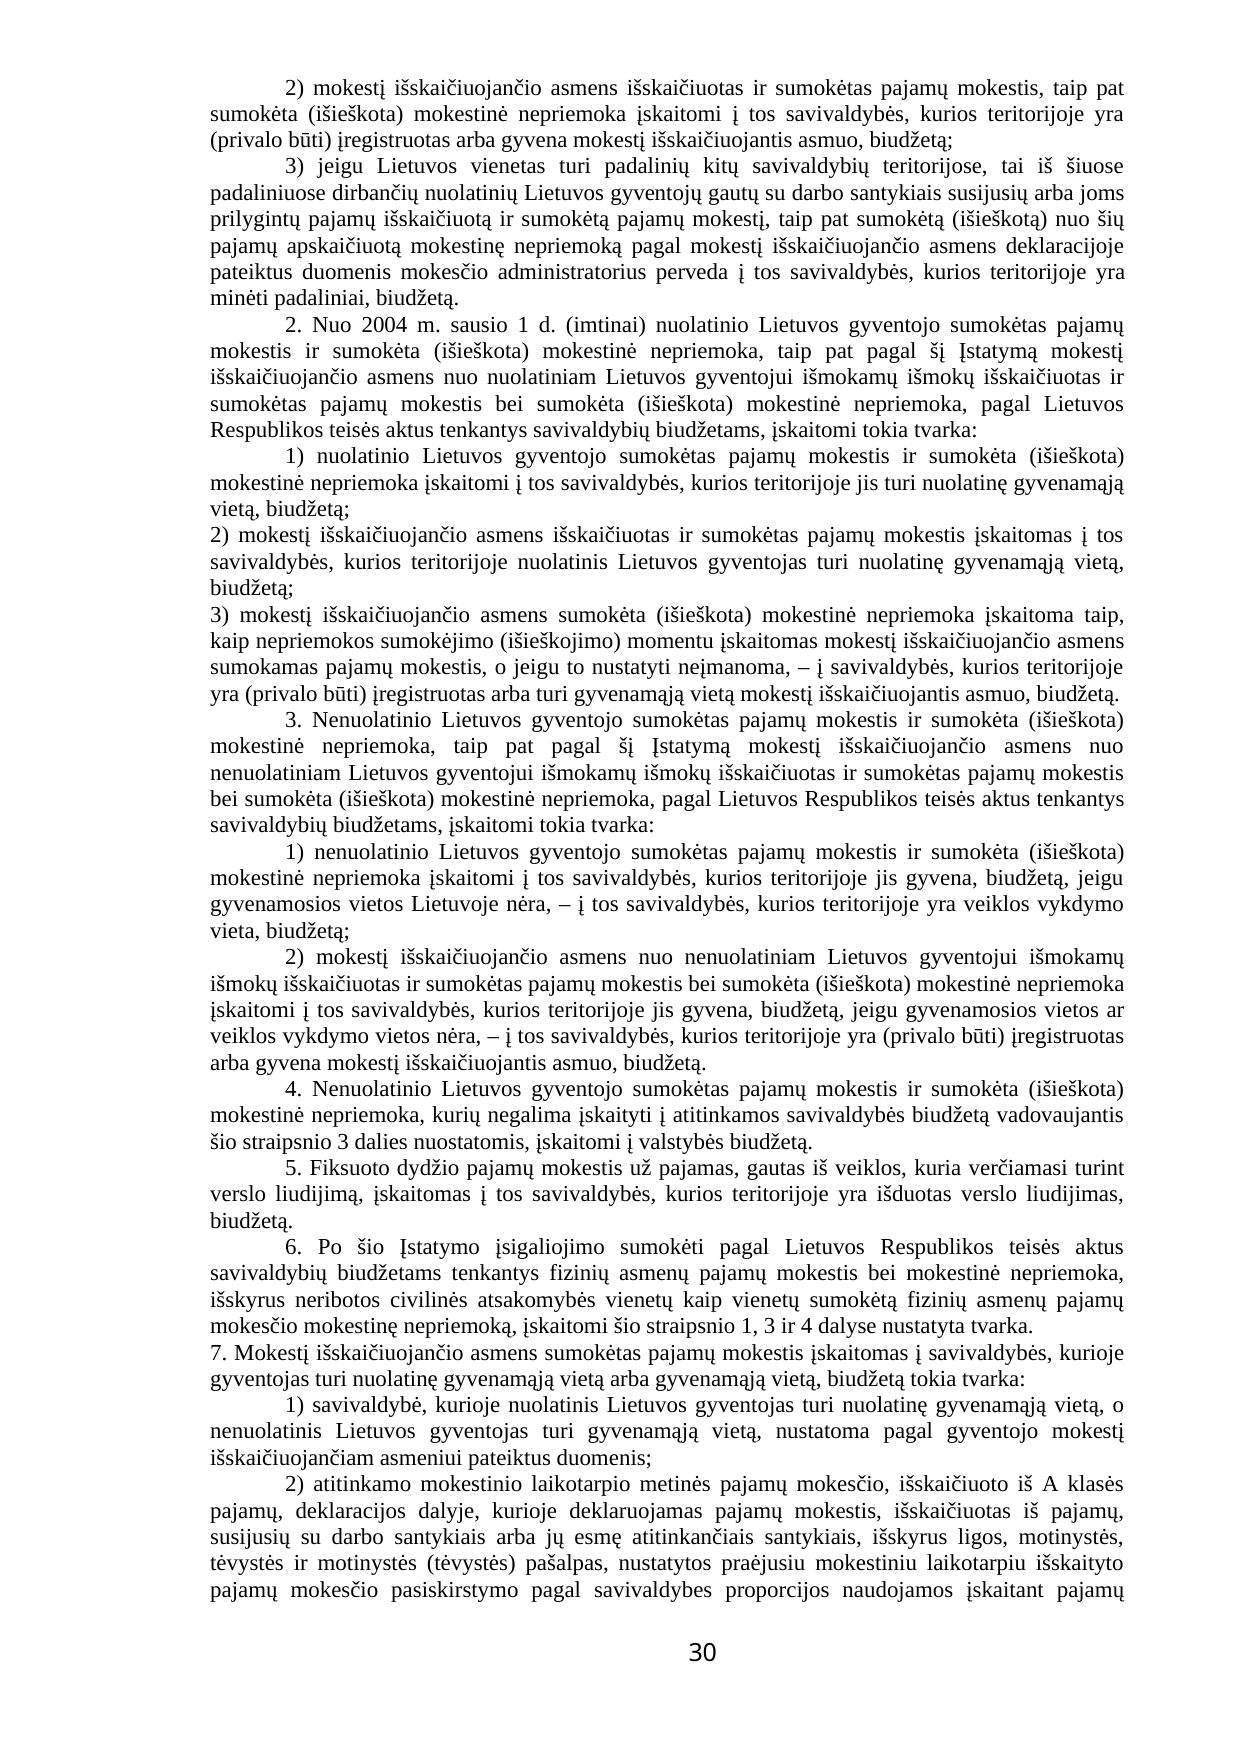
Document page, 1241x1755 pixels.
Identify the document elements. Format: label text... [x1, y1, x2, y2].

text 5. Fiksuoto dydžio pajamų mokestis už pajamas, gautas iš veiklos, kuria verčiamasi turint verslo liudijimą, įskaitomas į tos savivaldybės, kurios teritorijoje yra išduotas verslo liudijimas, biudžetą. [210, 1154, 1126, 1233]
text 1) nuolatinio Lietuvos gyventojo sumokėtas pajamų mokestis ir sumokėta (išieškota) mokestinė nepriemoka įskaitomi į tos savivaldybės, kurios teritorijoje jis turi nuolatinę gyvenamąją vietą, biudžetą; [210, 442, 1126, 522]
text 6. Po šio Įstatymo įsigaliojimo sumokėti pagal Lietuvos Respublikos teisės aktus savivaldybių biudžetams tenkantys fizinių asmenų pajamų mokestis bei mokestinė nepriemoka, išskyrus neribotos civilinės atsakomybės vienetų kaip vienetų sumokėtą fizinių asmenų pajamų mokesčio mokestinę nepriemoką, įskaitomi šio straipsnio 1, 3 ir 4 dalyse nustatyta tvarka. [210, 1233, 1126, 1338]
text 3) mokestį išskaičiuojančio asmens sumokėta (išieškota) mokestinė nepriemoka įskaitoma taip, kaip nepriemokos sumokėjimo (išieškojimo) momentu įskaitomas mokestį išskaičiuojančio asmens sumokamas pajamų mokestis, o jeigu to nustatyti neįmanoma, – į savivaldybės, kurios teritorijoje yra (privalo būti) įregistruotas arba turi gyvenamąją vietą mokestį išskaičiuojantis asmuo, biudžetą. [210, 601, 1126, 706]
text 2) atitinkamo mokestinio laikotarpio metinės pajamų mokesčio, išskaičiuoto iš A klasės pajamų, deklaracijos dalyje, kurioje deklaruojamas pajamų mokestis, išskaičiuotas iš pajamų, susijusių su darbo santykiais arba jų esmę atitinkančiais santykiais, išskyrus ligos, motinystės, tėvystės ir motinystės (tėvystės) pašalpas, nustatytos praėjusiu mokestiniu laikotarpiu išskaityto pajamų mokesčio pasiskirstymo pagal savivaldybes proporcijos naudojamos įskaitant pajamų [210, 1470, 1126, 1602]
text 7. Mokestį išskaičiuojančio asmens sumokėtas pajamų mokestis įskaitomas į savivaldybės, kurioje gyventojas turi nuolatinę gyvenamąją vietą arba gyvenamąją vietą, biudžetą tokia tvarka: [210, 1338, 1126, 1391]
text 2) mokestį išskaičiuojančio asmens išskaičiuotas ir sumokėtas pajamų mokestis, taip pat sumokėta (išieškota) mokestinė nepriemoka įskaitomi į tos savivaldybės, kurios teritorijoje yra (privalo būti) įregistruotas arba gyvena mokestį išskaičiuojantis asmuo, biudžetą; [210, 73, 1126, 153]
text 2. Nuo 2004 m. sausio 1 d. (imtinai) nuolatinio Lietuvos gyventojo sumokėtas pajamų mokestis ir sumokėta (išieškota) mokestinė nepriemoka, taip pat pagal šį Įstatymą mokestį išskaičiuojančio asmens nuo nuolatiniam Lietuvos gyventojui išmokamų išmokų išskaičiuotas ir sumokėtas pajamų mokestis bei sumokėta (išieškota) mokestinė nepriemoka, pagal Lietuvos Respublikos teisės aktus tenkantys savivaldybių biudžetams, įskaitomi tokia tvarka: [210, 311, 1126, 442]
text 4. Nenuolatinio Lietuvos gyventojo sumokėtas pajamų mokestis ir sumokėta (išieškota) mokestinė nepriemoka, kurių negalima įskaityti į atitinkamos savivaldybės biudžetą vadovaujantis šio straipsnio 3 dalies nuostatomis, įskaitomi į valstybės biudžetą. [210, 1075, 1126, 1154]
text 3) jeigu Lietuvos vienetas turi padalinių kitų savivaldybių teritorijose, tai iš šiuose padaliniuose dirbančių nuolatinių Lietuvos gyventojų gautų su darbo santykiais susijusių arba joms prilygintų pajamų išskaičiuotą ir sumokėtą pajamų mokestį, taip pat sumokėtą (išieškotą) nuo šių pajamų apskaičiuotą mokestinę nepriemoką pagal mokestį išskaičiuojančio asmens deklaracijoje pateiktus duomenis mokesčio administratorius perveda į tos savivaldybės, kurios teritorijoje yra minėti padaliniai, biudžetą. [210, 153, 1126, 311]
text 2) mokestį išskaičiuojančio asmens nuo nenuolatiniam Lietuvos gyventojui išmokamų išmokų išskaičiuotas ir sumokėtas pajamų mokestis bei sumokėta (išieškota) mokestinė nepriemoka įskaitomi į tos savivaldybės, kurios teritorijoje jis gyvena, biudžetą, jeigu gyvenamosios vietos ar veiklos vykdymo vietos nėra, – į tos savivaldybės, kurios teritorijoje yra (privalo būti) įregistruotas arba gyvena mokestį išskaičiuojantis asmuo, biudžetą. [210, 943, 1126, 1075]
text 1) nenuolatinio Lietuvos gyventojo sumokėtas pajamų mokestis ir sumokėta (išieškota) mokestinė nepriemoka įskaitomi į tos savivaldybės, kurios teritorijoje jis gyvena, biudžetą, jeigu gyvenamosios vietos Lietuvoje nėra, – į tos savivaldybės, kurios teritorijoje yra veiklos vykdymo vieta, biudžetą; [210, 838, 1126, 943]
text 1) savivaldybė, kurioje nuolatinis Lietuvos gyventojas turi nuolatinę gyvenamąją vietą, o nenuolatinis Lietuvos gyventojas turi gyvenamąją vietą, nustatoma pagal gyventojo mokestį išskaičiuojančiam asmeniui pateiktus duomenis; [210, 1391, 1126, 1470]
text 3. Nenuolatinio Lietuvos gyventojo sumokėtas pajamų mokestis ir sumokėta (išieškota) mokestinė nepriemoka, taip pat pagal šį Įstatymą mokestį išskaičiuojančio asmens nuo nenuolatiniam Lietuvos gyventojui išmokamų išmokų išskaičiuotas ir sumokėtas pajamų mokestis bei sumokėta (išieškota) mokestinė nepriemoka, pagal Lietuvos Respublikos teisės aktus tenkantys savivaldybių biudžetams, įskaitomi tokia tvarka: [210, 706, 1126, 838]
text 2) mokestį išskaičiuojančio asmens išskaičiuotas ir sumokėtas pajamų mokestis įskaitomas į tos savivaldybės, kurios teritorijoje nuolatinis Lietuvos gyventojas turi nuolatinę gyvenamąją vietą, biudžetą; [210, 522, 1126, 601]
